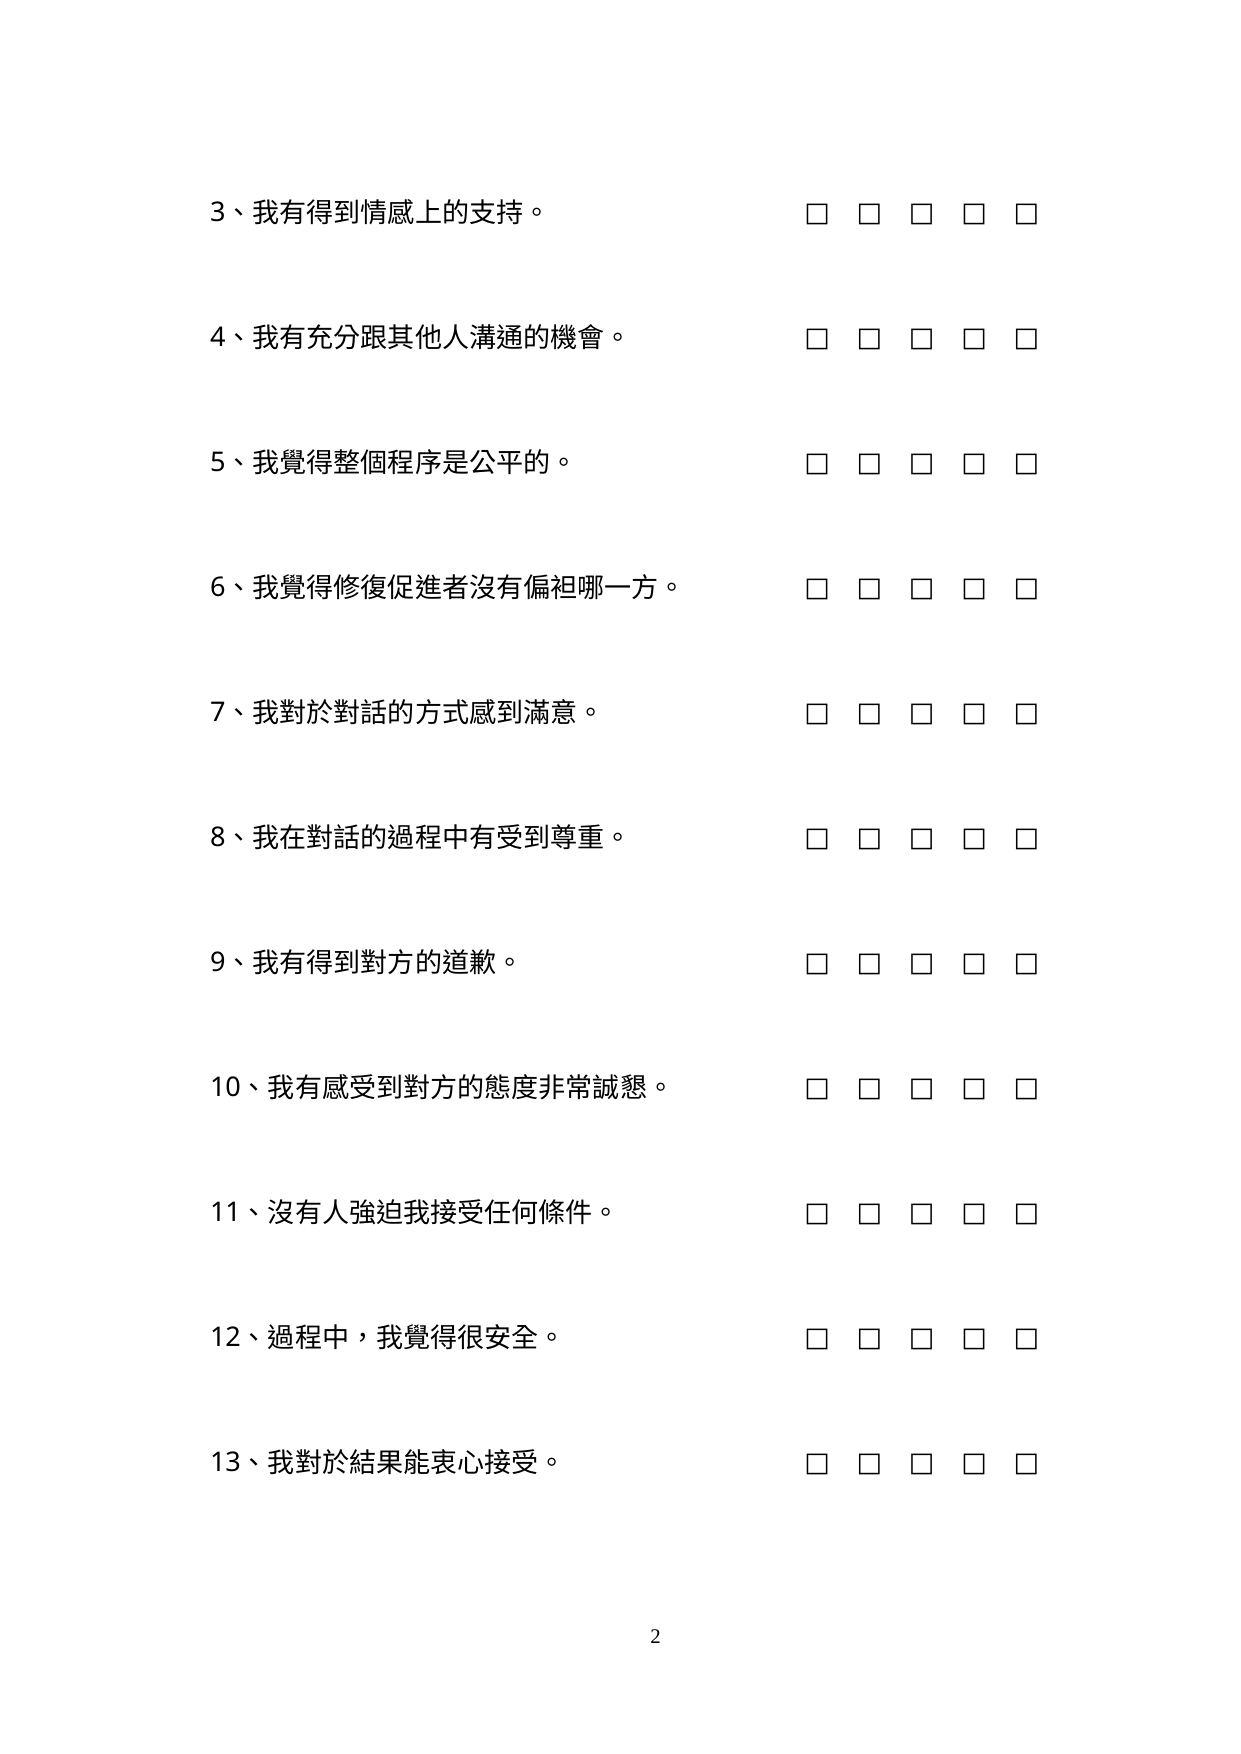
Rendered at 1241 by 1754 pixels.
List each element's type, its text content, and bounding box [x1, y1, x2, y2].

table_cell □ [845, 247, 897, 372]
table_cell □ [898, 169, 950, 247]
table_cell □ [898, 497, 950, 622]
table_cell 6、我覺得修復促進者沒有偏袒哪一方。 [199, 497, 793, 622]
table_cell □ [845, 1247, 897, 1372]
table_cell □ [1002, 622, 1061, 747]
table_cell □ [898, 1247, 950, 1372]
table_cell □ [898, 372, 950, 497]
table_cell □ [1002, 169, 1061, 247]
table_cell □ [793, 997, 845, 1122]
table_cell □ [898, 247, 950, 372]
table_cell 7、我對於對話的方式感到滿意。 [199, 622, 793, 747]
table_cell □ [950, 372, 1002, 497]
table_cell 13、我對於結果能衷心接受。 [199, 1372, 793, 1497]
table_cell □ [845, 872, 897, 997]
table_cell 9、我有得到對方的道歉。 [199, 872, 793, 997]
table_cell □ [898, 1372, 950, 1497]
table_cell □ [950, 497, 1002, 622]
table_cell □ [950, 997, 1002, 1122]
table_cell □ [898, 872, 950, 997]
table_cell □ [845, 1372, 897, 1497]
table_cell 4、我有充分跟其他人溝通的機會。 [199, 247, 793, 372]
table_cell 12、過程中，我覺得很安全。 [199, 1247, 793, 1372]
table_cell □ [793, 1372, 845, 1497]
table_cell □ [898, 622, 950, 747]
table_cell □ [950, 872, 1002, 997]
table_cell □ [793, 872, 845, 997]
table_cell □ [845, 997, 897, 1122]
table_cell □ [793, 1122, 845, 1247]
table_cell [187, 106, 1072, 1559]
table_cell □ [793, 372, 845, 497]
table_cell □ [1002, 997, 1061, 1122]
table_cell □ [1002, 1247, 1061, 1372]
table_cell □ [1002, 1372, 1061, 1497]
table_cell □ [793, 747, 845, 872]
table_cell □ [950, 1122, 1002, 1247]
table_cell 10、我有感受到對方的態度非常誠懇。 [199, 997, 793, 1122]
table_cell 3、我有得到情感上的支持。 [199, 169, 793, 247]
table_cell □ [793, 169, 845, 247]
table_cell □ [1002, 872, 1061, 997]
table_cell □ [1002, 497, 1061, 622]
table_cell □ [845, 747, 897, 872]
table_cell □ [1002, 247, 1061, 372]
table_cell □ [793, 622, 845, 747]
table_cell □ [950, 622, 1002, 747]
table_cell □ [950, 1372, 1002, 1497]
table_cell 5、我覺得整個程序是公平的。 [199, 372, 793, 497]
table_cell □ [898, 997, 950, 1122]
table_cell □ [845, 1122, 897, 1247]
table_cell □ [845, 372, 897, 497]
table_cell □ [898, 747, 950, 872]
table_cell □ [1002, 747, 1061, 872]
table_cell □ [950, 247, 1002, 372]
table_cell □ [845, 497, 897, 622]
table_cell □ [1002, 372, 1061, 497]
table_cell □ [845, 169, 897, 247]
table_cell □ [793, 1247, 845, 1372]
table_cell □ [793, 247, 845, 372]
table_cell □ [845, 622, 897, 747]
table_cell □ [793, 497, 845, 622]
table_cell □ [950, 169, 1002, 247]
table_cell □ [950, 1247, 1002, 1372]
table_cell □ [898, 1122, 950, 1247]
table_cell □ [950, 747, 1002, 872]
table_cell 8、我在對話的過程中有受到尊重。 [199, 747, 793, 872]
table_cell □ [1002, 1122, 1061, 1247]
table_cell 11、沒有人強迫我接受任何條件。 [199, 1122, 793, 1247]
